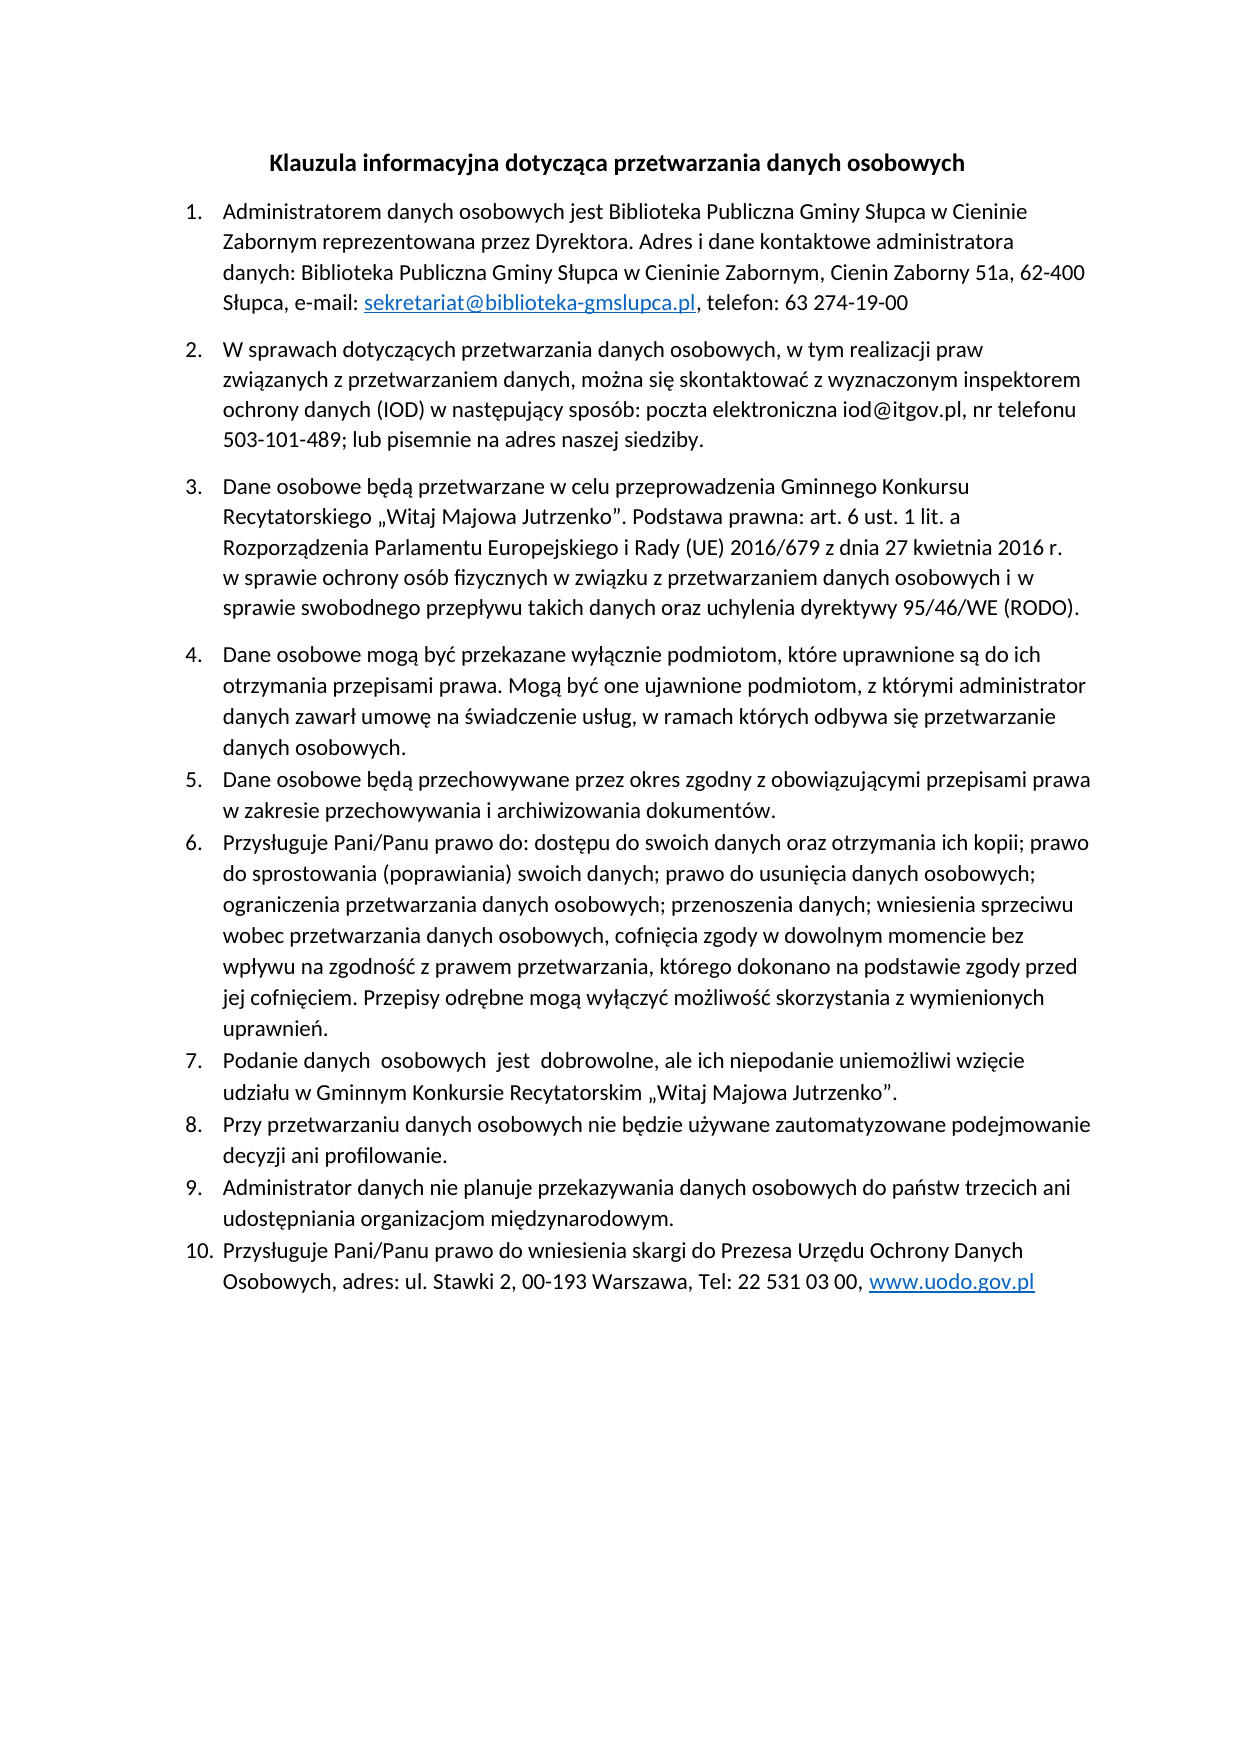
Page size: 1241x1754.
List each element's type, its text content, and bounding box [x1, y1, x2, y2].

list Administrator danych nie planuje przekazywania danych osobowych do państw trzecich ani udostępniania organizacjom międzynarodowym. [185, 1173, 1093, 1232]
list Dane osobowe będą przechowywane przez okres zgodny z obowiązującymi przepisami prawa w zakresie przechowywania i archiwizowania dokumentów. [185, 765, 1093, 824]
list Podanie danych osobowych jest dobrowolne, ale ich niepodanie uniemożliwi wzięcie udziału w Gminnym Konkursie Recytatorskim „Witaj Majowa Jutrzenko”. [185, 1047, 1093, 1106]
list Dane osobowe będą przetwarzane w celu przeprowadzenia Gminnego Konkursu Recytatorskiego „Witaj Majowa Jutrzenko”. Podstawa prawna: art. 6 ust. 1 lit. a Rozporządzenia Parlamentu Europejskiego i Rady (UE) 2016/679 z dnia 27 kwietnia 2016 r. w sprawie ochrony osób fizycznych w związku z przetwarzaniem danych osobowych i w sprawie swobodnego przepływu takich danych oraz uchylenia dyrektywy 95/46/WE (RODO). [185, 472, 1093, 621]
list Przysługuje Pani/Panu prawo do: dostępu do swoich danych oraz otrzymania ich kopii; prawo do sprostowania (poprawiania) swoich danych; prawo do usunięcia danych osobowych; ograniczenia przetwarzania danych osobowych; przenoszenia danych; wniesienia sprzeciwu wobec przetwarzania danych osobowych, cofnięcia zgody w dowolnym momencie bez wpływu na zgodność z prawem przetwarzania, którego dokonano na podstawie zgody przed jej cofnięciem. Przepisy odrębne mogą wyłączyć możliwość skorzystania z wymienionych uprawnień. [185, 828, 1093, 1042]
list Przysługuje Pani/Panu prawo do wniesienia skargi do Prezesa Urzędu Ochrony Danych Osobowych, adres: ul. Stawki 2, 00-193 Warszawa, Tel: 22 531 03 00, www.uodo.gov.pl [185, 1236, 1093, 1295]
list Dane osobowe mogą być przekazane wyłącznie podmiotom, które uprawnione są do ich otrzymania przepisami prawa. Mogą być one ujawnione podmiotom, z którymi administrator danych zawarł umowę na świadczenie usług, w ramach których odbywa się przetwarzanie danych osobowych. [185, 640, 1093, 761]
list Przy przetwarzaniu danych osobowych nie będzie używane zautomatyzowane podejmowanie decyzji ani profilowanie. [185, 1110, 1093, 1169]
text Klauzula informacyjna dotycząca przetwarzania danych osobowych [148, 148, 1093, 178]
list W sprawach dotyczących przetwarzania danych osobowych, w tym realizacji praw związanych z przetwarzaniem danych, można się skontaktować z wyznaczonym inspektorem ochrony danych (IOD) w następujący sposób: poczta elektroniczna iod@itgov.pl, nr telefonu 503-101-489; lub pisemnie na adres naszej siedziby. [185, 335, 1093, 453]
list Administratorem danych osobowych jest Biblioteka Publiczna Gminy Słupca w Cieninie Zabornym reprezentowana przez Dyrektora. Adres i dane kontaktowe administratora danych: Biblioteka Publiczna Gminy Słupca w Cieninie Zabornym, Cienin Zaborny 51a, 62-400 Słupca, e-mail: sekretariat@biblioteka-gmslupca.pl, telefon: 63 274-19-00 [185, 197, 1093, 316]
